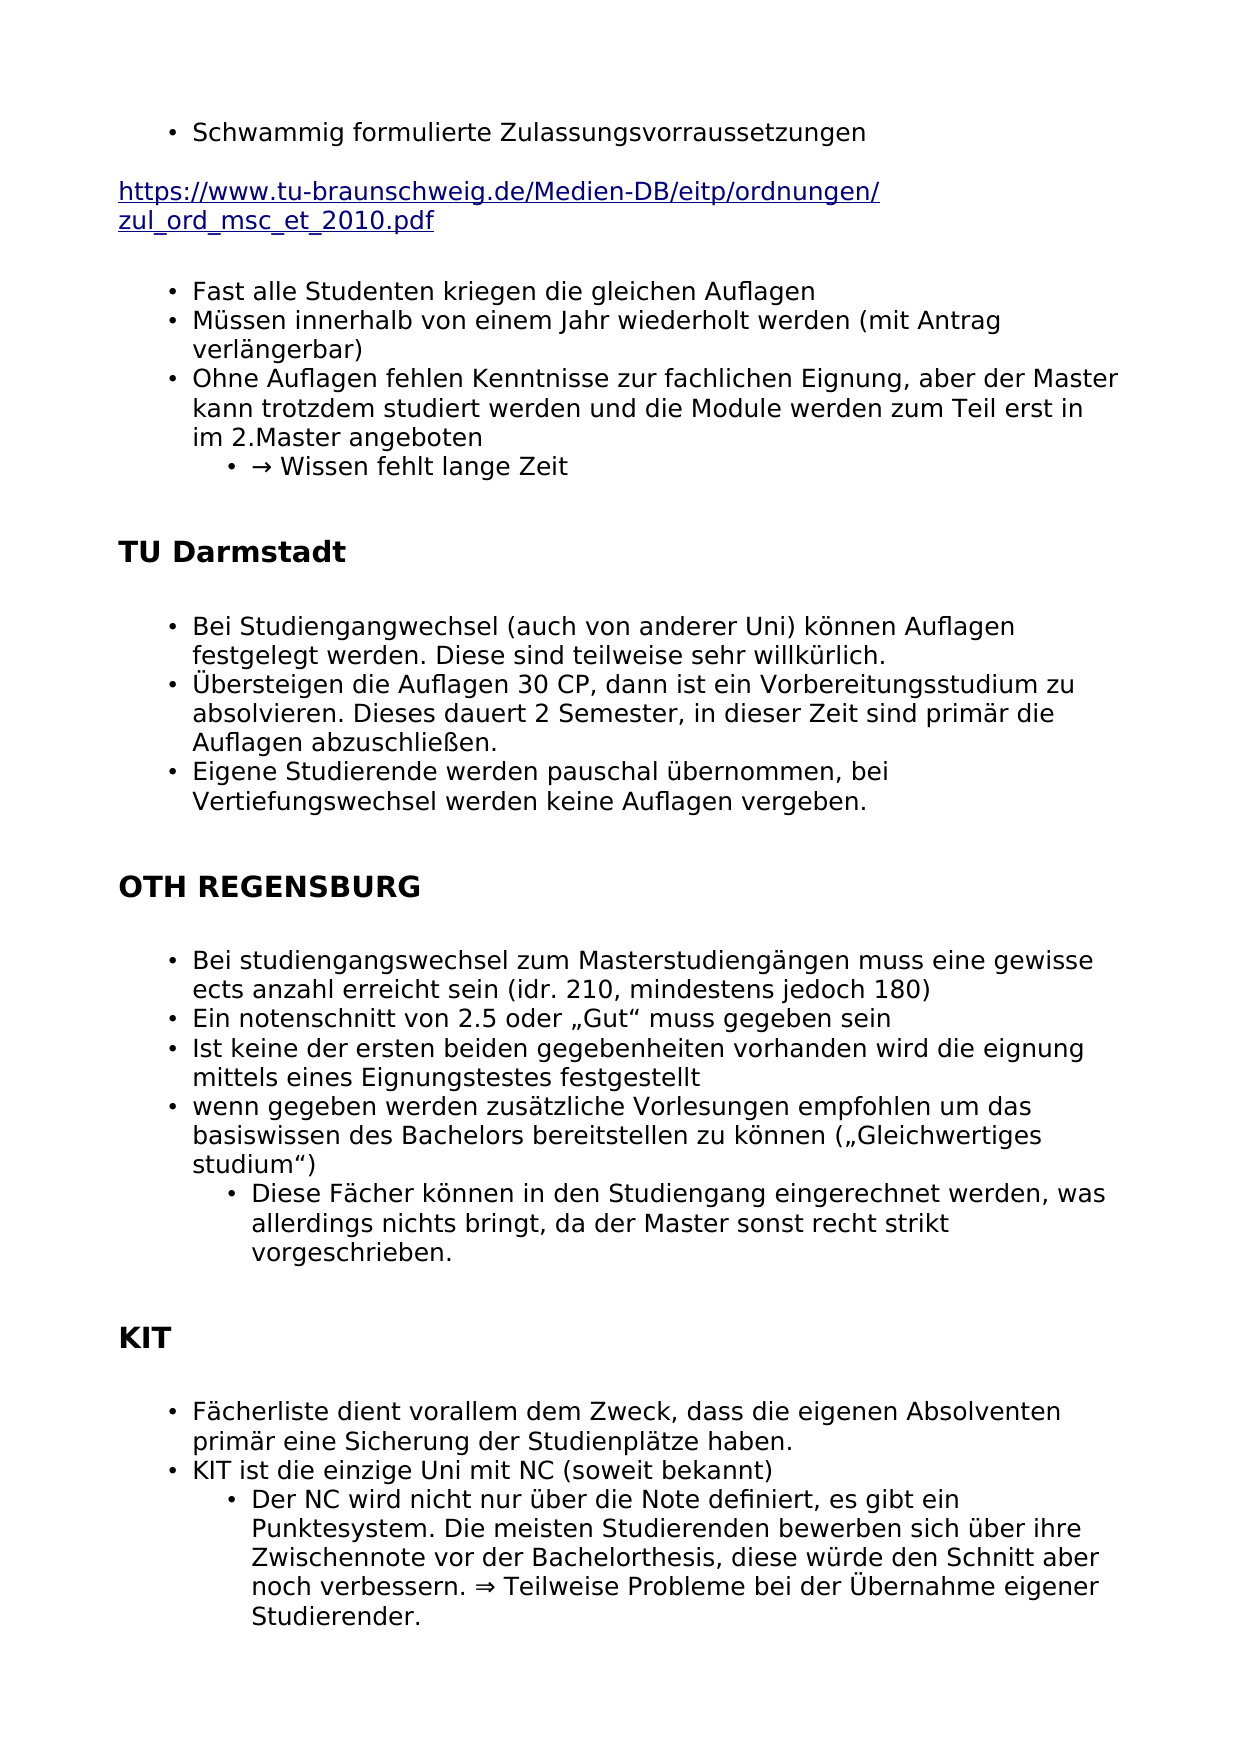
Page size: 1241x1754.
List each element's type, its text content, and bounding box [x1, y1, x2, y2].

list Bei Studiengangwechsel (auch von anderer Uni) können Auflagen festgelegt werden. Diese sind teilweise sehr willkürlich. [177, 612, 1122, 670]
text https://www.tu-braunschweig.de/Medien-DB/eitp/ordnungen/zul_ord_msc_et_2010.pdf [118, 177, 1122, 235]
subtitle KIT [118, 1322, 1122, 1356]
list Ein notenschnitt von 2.5 oder „Gut“ muss gegeben sein [177, 1004, 1122, 1034]
list Schwammig formulierte Zulassungsvorraussetzungen [177, 118, 1122, 147]
list Diese Fächer können in den Studiengang eingerechnet werden, was allerdings nichts bringt, da der Master sonst recht strikt vorgeschrieben. [236, 1179, 1122, 1267]
list wenn gegeben werden zusätzliche Vorlesungen empfohlen um das basiswissen des Bachelors bereitstellen zu können („Gleichwertiges studium“) [177, 1092, 1122, 1179]
list Ohne Auflagen fehlen Kenntnisse zur fachlichen Eignung, aber der Master kann trotzdem studiert werden und die Module werden zum Teil erst in im 2.Master angeboten [177, 364, 1122, 452]
list Übersteigen die Auflagen 30 CP, dann ist ein Vorbereitungsstudium zu absolvieren. Dieses dauert 2 Semester, in dieser Zeit sind primär die Auflagen abzuschließen. [177, 670, 1122, 757]
list → Wissen fehlt lange Zeit [236, 452, 1122, 481]
subtitle TU Darmstadt [118, 536, 1122, 570]
list Fast alle Studenten kriegen die gleichen Auflagen [177, 277, 1122, 306]
list Fächerliste dient vorallem dem Zweck, dass die eigenen Absolventen primär eine Sicherung der Studienplätze haben. [177, 1397, 1122, 1456]
list KIT ist die einzige Uni mit NC (soweit bekannt) [177, 1456, 1122, 1485]
list Der NC wird nicht nur über die Note definiert, es gibt ein Punktesystem. Die meisten Studierenden bewerben sich über ihre Zwischennote vor der Bachelorthesis, diese würde den Schnitt aber noch verbessern. ⇒ Teilweise Probleme bei der Übernahme eigener Studierender. [236, 1485, 1122, 1631]
list Ist keine der ersten beiden gegebenheiten vorhanden wird die eignung mittels eines Eignungstestes festgestellt [177, 1034, 1122, 1092]
subtitle OTH REGENSBURG [118, 870, 1122, 904]
list Bei studiengangswechsel zum Masterstudiengängen muss eine gewisse ects anzahl erreicht sein (idr. 210, mindestens jedoch 180) [177, 946, 1122, 1004]
list Müssen innerhalb von einem Jahr wiederholt werden (mit Antrag verlängerbar) [177, 306, 1122, 364]
list Eigene Studierende werden pauschal übernommen, bei Vertiefungswechsel werden keine Auflagen vergeben. [177, 757, 1122, 816]
